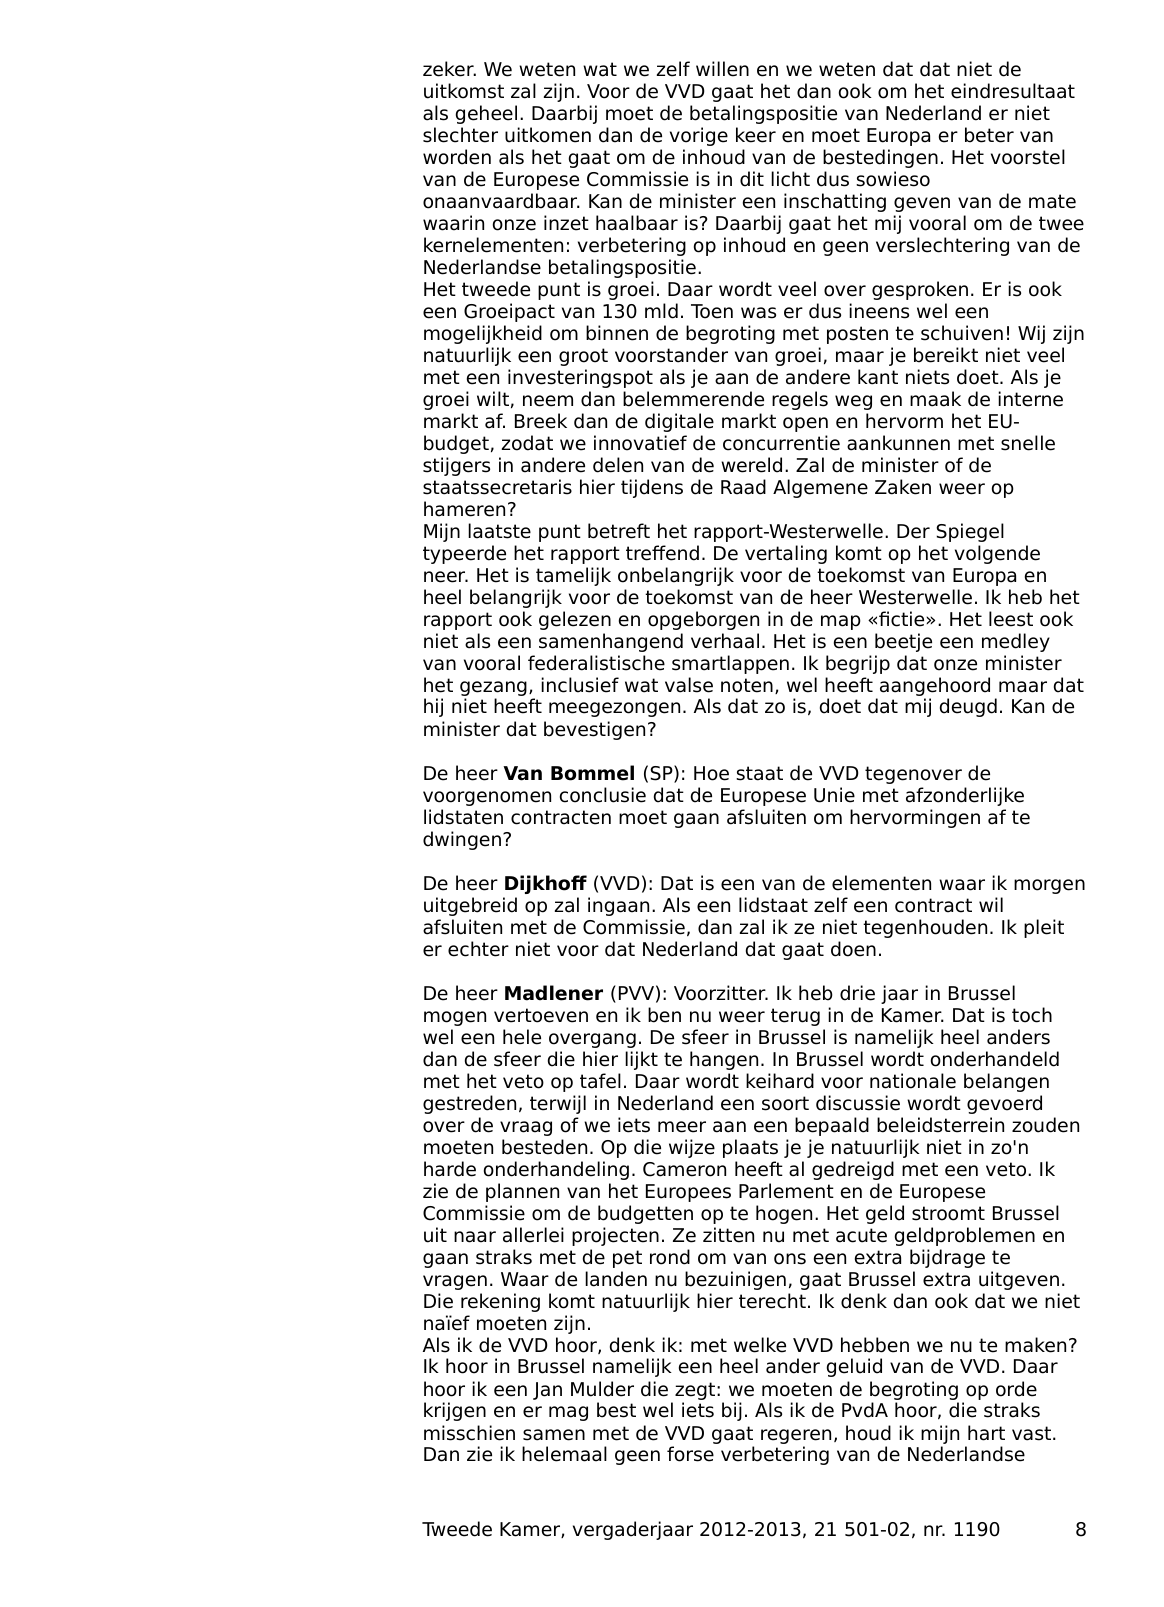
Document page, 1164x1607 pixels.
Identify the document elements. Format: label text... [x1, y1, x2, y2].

text Mijn laatste punt betreft het rapport-Westerwelle. Der Spiegel typeerde het rapport treffend. De vertaling komt op het volgende neer. Het is tamelijk onbelangrijk voor de toekomst van Europa en heel belangrijk voor de toekomst van de heer Westerwelle. Ik heb het rapport ook gelezen en opgeborgen in de map «fictie». Het leest ook niet als een samenhangend verhaal. Het is een beetje een medley van vooral federalistische smartlappen. Ik begrijp dat onze minister het gezang, inclusief wat valse noten, wel heeft aangehoord maar dat hij niet heeft meegezongen. Als dat zo is, doet dat mij deugd. Kan de minister dat bevestigen? [422, 521, 1087, 740]
text zeker. We weten wat we zelf willen en we weten dat dat niet de uitkomst zal zijn. Voor de VVD gaat het dan ook om het eindresultaat als geheel. Daarbij moet de betalingspositie van Nederland er niet slechter uitkomen dan de vorige keer en moet Europa er beter van worden als het gaat om de inhoud van de bestedingen. Het voorstel van de Europese Commissie is in dit licht dus sowieso onaanvaardbaar. Kan de minister een inschatting geven van de mate waarin onze inzet haalbaar is? Daarbij gaat het mij vooral om de twee kernelementen: verbetering op inhoud en geen verslechtering van de Nederlandse betalingspositie. [422, 59, 1087, 279]
text Het tweede punt is groei. Daar wordt veel over gesproken. Er is ook een Groeipact van 130 mld. Toen was er dus ineens wel een mogelijkheid om binnen de begroting met posten te schuiven! Wij zijn natuurlijk een groot voorstander van groei, maar je bereikt niet veel met een investeringspot als je aan de andere kant niets doet. Als je groei wilt, neem dan belemmerende regels weg en maak de interne markt af. Breek dan de digitale markt open en hervorm het EU-budget, zodat we innovatief de concurrentie aankunnen met snelle stijgers in andere delen van de wereld. Zal de minister of de staatssecretaris hier tijdens de Raad Algemene Zaken weer op hameren? [422, 279, 1087, 521]
text De heer Van Bommel (SP): Hoe staat de VVD tegenover de voorgenomen conclusie dat de Europese Unie met afzonderlijke lidstaten contracten moet gaan afsluiten om hervormingen af te dwingen? [422, 763, 1087, 851]
text De heer Dijkhoff (VVD): Dat is een van de elementen waar ik morgen uitgebreid op zal ingaan. Als een lidstaat zelf een contract wil afsluiten met de Commissie, dan zal ik ze niet tegenhouden. Ik pleit er echter niet voor dat Nederland dat gaat doen. [422, 873, 1087, 961]
text Als ik de VVD hoor, denk ik: met welke VVD hebben we nu te maken? Ik hoor in Brussel namelijk een heel ander geluid van de VVD. Daar hoor ik een Jan Mulder die zegt: we moeten de begroting op orde krijgen en er mag best wel iets bij. Als ik de PvdA hoor, die straks misschien samen met de VVD gaat regeren, houd ik mijn hart vast. Dan zie ik helemaal geen forse verbetering van de Nederlandse [422, 1334, 1087, 1466]
text De heer Madlener (PVV): Voorzitter. Ik heb drie jaar in Brussel mogen vertoeven en ik ben nu weer terug in de Kamer. Dat is toch wel een hele overgang. De sfeer in Brussel is namelijk heel anders dan de sfeer die hier lijkt te hangen. In Brussel wordt onderhandeld met het veto op tafel. Daar wordt keihard voor nationale belangen gestreden, terwijl in Nederland een soort discussie wordt gevoerd over de vraag of we iets meer aan een bepaald beleidsterrein zouden moeten besteden. Op die wijze plaats je je natuurlijk niet in zo'n harde onderhandeling. Cameron heeft al gedreigd met een veto. Ik zie de plannen van het Europees Parlement en de Europese Commissie om de budgetten op te hogen. Het geld stroomt Brussel uit naar allerlei projecten. Ze zitten nu met acute geldproblemen en gaan straks met de pet rond om van ons een extra bijdrage te vragen. Waar de landen nu bezuinigen, gaat Brussel extra uitgeven. Die rekening komt natuurlijk hier terecht. Ik denk dan ook dat we niet naïef moeten zijn. [422, 983, 1087, 1334]
